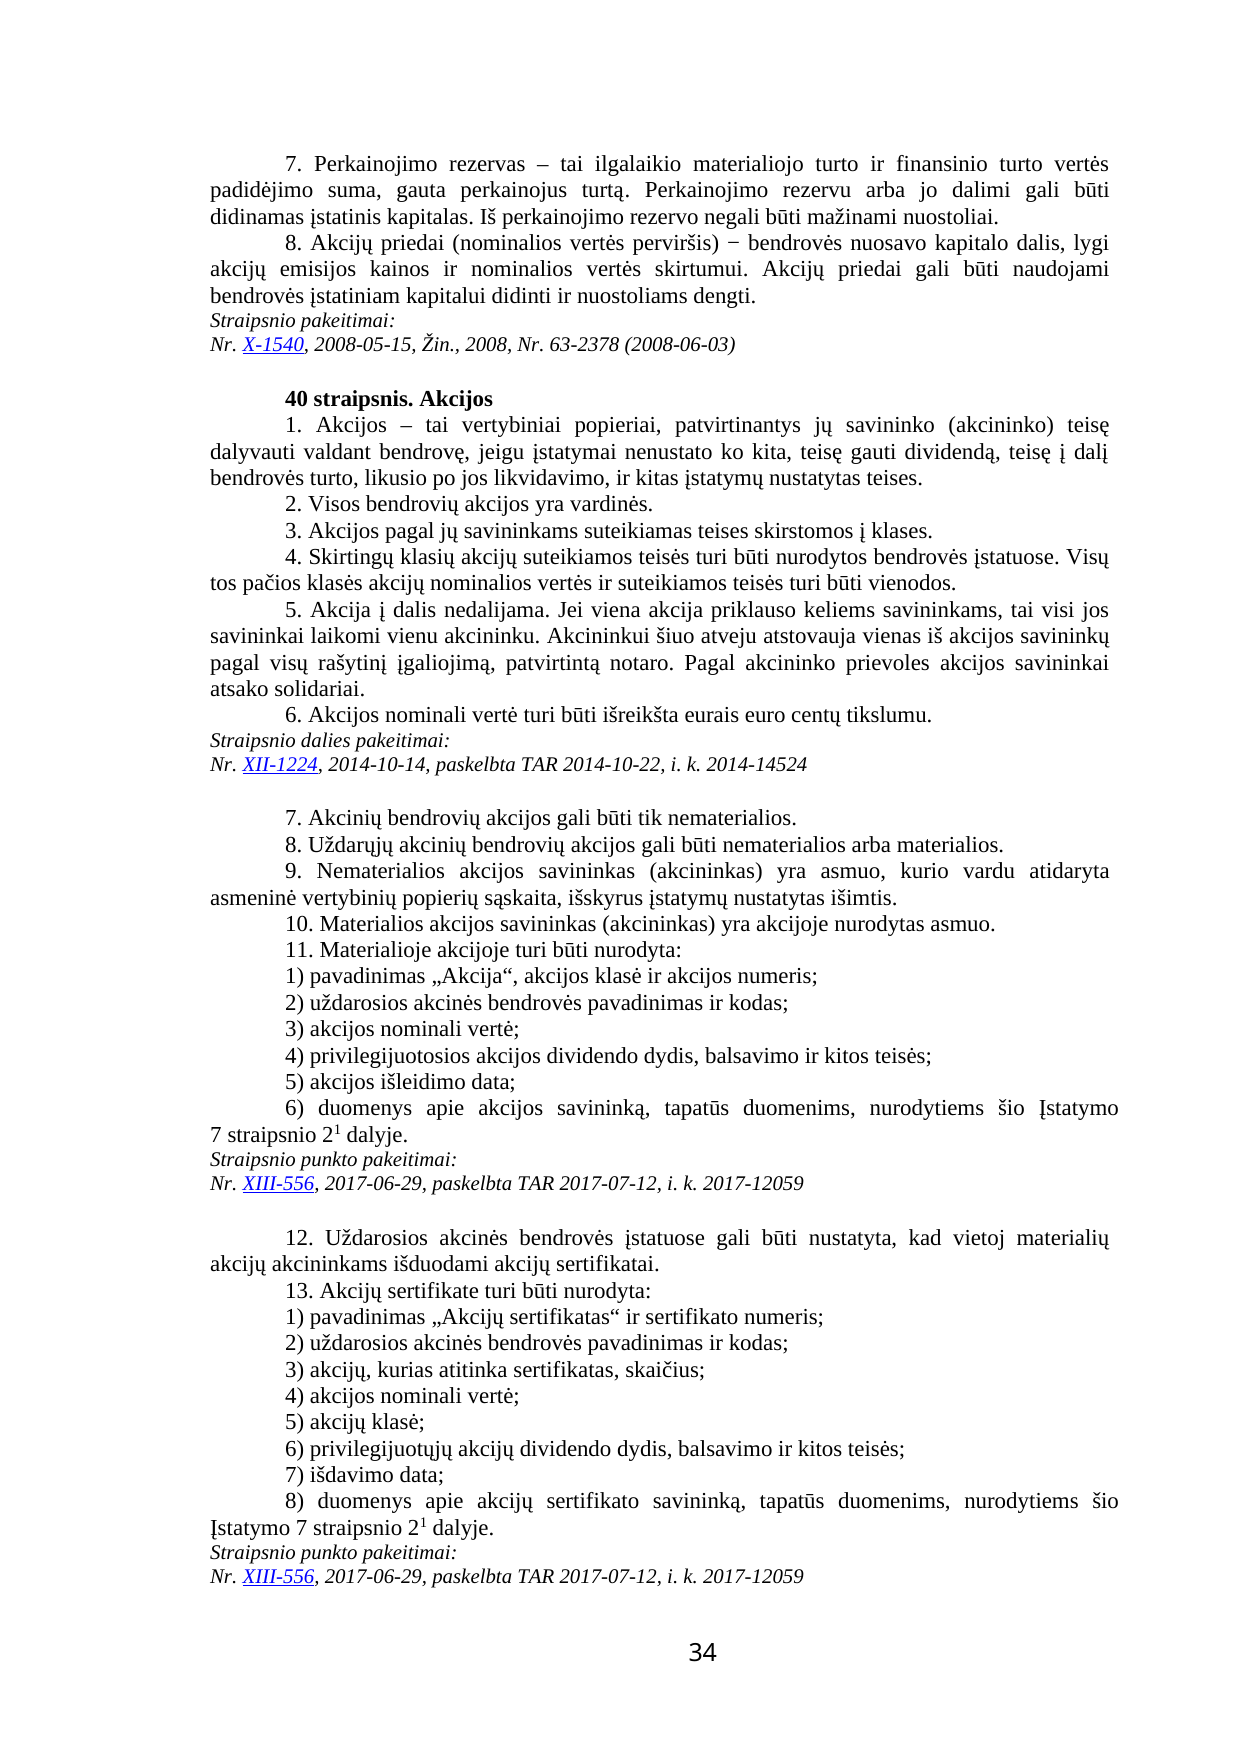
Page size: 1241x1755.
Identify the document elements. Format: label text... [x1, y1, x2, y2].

text 7. Akcinių bendrovių akcijos gali būti tik nematerialios. [210, 804, 1111, 831]
text 1) pavadinimas „Akcijų sertifikatas“ ir sertifikato numeris; [210, 1303, 1111, 1329]
text 8. Akcijų priedai (nominalios vertės perviršis) − bendrovės nuosavo kapitalo dalis, lygi akcijų emisijos kainos ir nominalios vertės skirtumui. Akcijų priedai gali būti naudojami bendrovės įstatiniam kapitalui didinti ir nuostoliams dengti. [210, 229, 1111, 308]
text 2) uždarosios akcinės bendrovės pavadinimas ir kodas; [210, 1329, 1111, 1356]
text 7) išdavimo data; [210, 1461, 1111, 1487]
text 40 straipsnis. Akcijos [210, 385, 1111, 411]
text Straipsnio pakeitimai: [210, 308, 1111, 332]
text 5. Akcija į dalis nedalijama. Jei viena akcija priklauso keliems savininkams, tai visi jos savininkai laikomi vienu akcininku. Akcininkui šiuo atveju atstovauja vienas iš akcijos savininkų pagal visų rašytinį įgaliojimą, patvirtintą notaro. Pagal akcininko prievoles akcijos savininkai atsako solidariai. [210, 596, 1111, 701]
text 3) akcijos nominali vertė; [210, 1015, 1111, 1042]
text Nr. X-1540, 2008-05-15, Žin., 2008, Nr. 63-2378 (2008-06-03) [210, 332, 1111, 356]
text 9. Nematerialios akcijos savininkas (akcininkas) yra asmuo, kurio vardu atidaryta asmeninė vertybinių popierių sąskaita, išskyrus įstatymų nustatytas išimtis. [210, 857, 1111, 910]
text 3. Akcijos pagal jų savininkams suteikiamas teises skirstomos į klases. [210, 517, 1111, 543]
text Straipsnio punkto pakeitimai: [210, 1540, 1120, 1564]
text 11. Materialioje akcijoje turi būti nurodyta: [210, 936, 1111, 963]
text Straipsnio punkto pakeitimai: [210, 1147, 1120, 1171]
text Nr. XIII-556, 2017-06-29, paskelbta TAR 2017-07-12, i. k. 2017-12059 [210, 1171, 1120, 1195]
text 4. Skirtingų klasių akcijų suteikiamos teisės turi būti nurodytos bendrovės įstatuose. Visų tos pačios klasės akcijų nominalios vertės ir suteikiamos teisės turi būti vienodos. [210, 543, 1111, 596]
text 13. Akcijų sertifikate turi būti nurodyta: [210, 1277, 1111, 1303]
text 4) akcijos nominali vertė; [210, 1382, 1111, 1408]
text 1. Akcijos – tai vertybiniai popieriai, patvirtinantys jų savininko (akcininko) teisę dalyvauti valdant bendrovę, jeigu įstatymai nenustato ko kita, teisę gauti dividendą, teisę į dalį bendrovės turto, likusio po jos likvidavimo, ir kitas įstatymų nustatytas teises. [210, 411, 1111, 490]
text 2. Visos bendrovių akcijos yra vardinės. [210, 490, 1111, 517]
text 7. Perkainojimo rezervas – tai ilgalaikio materialiojo turto ir finansinio turto vertės padidėjimo suma, gauta perkainojus turtą. Perkainojimo rezervu arba jo dalimi gali būti didinamas įstatinis kapitalas. Iš perkainojimo rezervo negali būti mažinami nuostoliai. [210, 150, 1111, 229]
text 12. Uždarosios akcinės bendrovės įstatuose gali būti nustatyta, kad vietoj materialių akcijų akcininkams išduodami akcijų sertifikatai. [210, 1224, 1111, 1277]
text 6) privilegijuotųjų akcijų dividendo dydis, balsavimo ir kitos teisės; [210, 1435, 1111, 1461]
text Straipsnio dalies pakeitimai: [210, 728, 1120, 752]
text 6. Akcijos nominali vertė turi būti išreikšta eurais euro centų tikslumu. [210, 701, 1120, 728]
text 4) privilegijuotosios akcijos dividendo dydis, balsavimo ir kitos teisės; [210, 1042, 1111, 1068]
text 2) uždarosios akcinės bendrovės pavadinimas ir kodas; [210, 989, 1111, 1015]
text 8) duomenys apie akcijų sertifikato savininką, tapatūs duomenims, nurodytiems šio Įstatymo 7 straipsnio 21 dalyje. [210, 1487, 1120, 1540]
text 10. Materialios akcijos savininkas (akcininkas) yra akcijoje nurodytas asmuo. [210, 910, 1111, 936]
text 6) duomenys apie akcijos savininką, tapatūs duomenims, nurodytiems šio Įstatymo 7 straipsnio 21 dalyje. [210, 1094, 1120, 1147]
text Nr. XIII-556, 2017-06-29, paskelbta TAR 2017-07-12, i. k. 2017-12059 [210, 1564, 1120, 1588]
text 1) pavadinimas „Akcija“, akcijos klasė ir akcijos numeris; [210, 963, 1111, 989]
text 3) akcijų, kurias atitinka sertifikatas, skaičius; [210, 1356, 1111, 1382]
text Nr. XII-1224, 2014-10-14, paskelbta TAR 2014-10-22, i. k. 2014-14524 [210, 752, 1120, 776]
text 5) akcijų klasė; [210, 1408, 1111, 1435]
text 5) akcijos išleidimo data; [210, 1068, 1111, 1094]
text 8. Uždarųjų akcinių bendrovių akcijos gali būti nematerialios arba materialios. [210, 831, 1111, 857]
